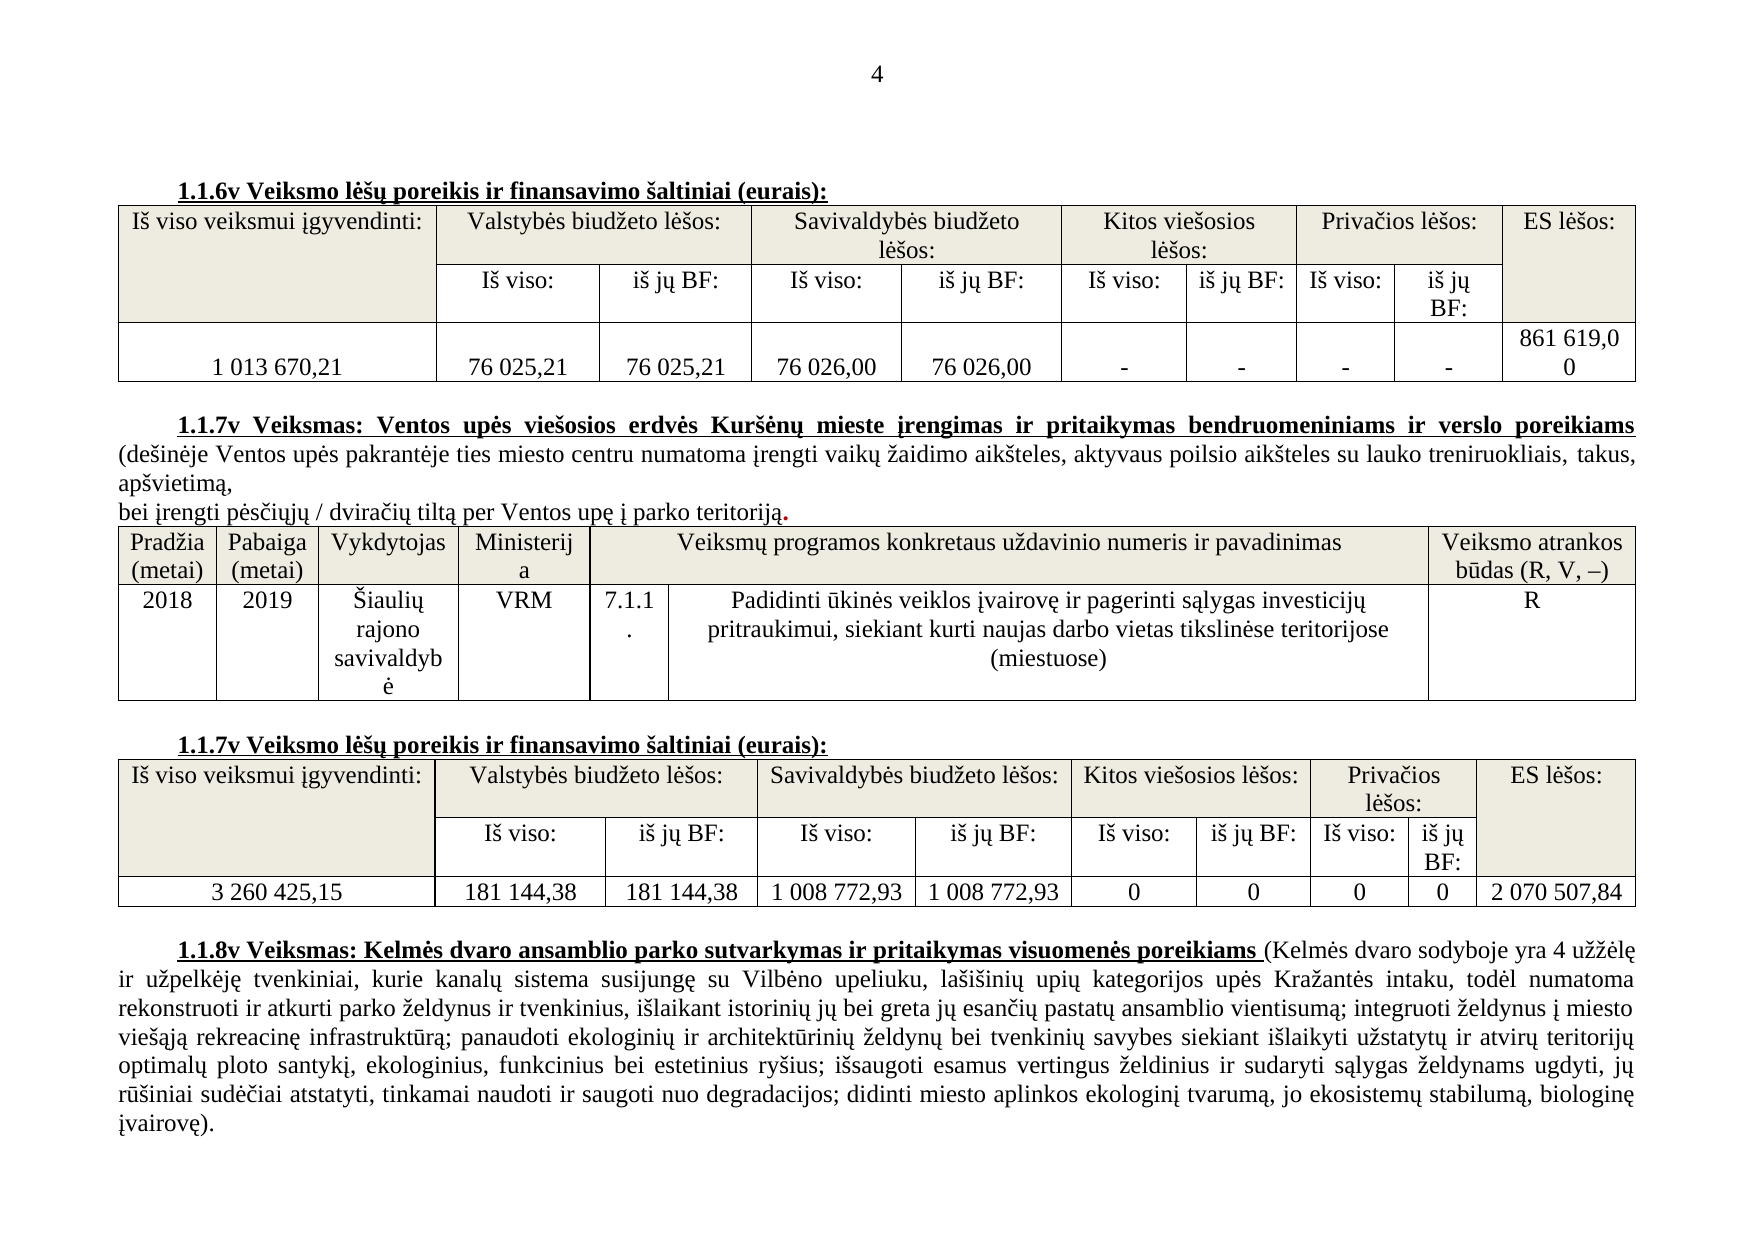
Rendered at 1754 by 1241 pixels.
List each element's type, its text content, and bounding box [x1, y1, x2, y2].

table_cell - [1297, 323, 1394, 381]
table_header Iš viso veiksmui įgyvendinti: [119, 206, 436, 322]
table_header Kitos viešosios lėšos: [1072, 760, 1310, 817]
text bei įrengti pėsčiųjų / dviračių tiltą per Ventos upę į parko teritoriją. [118, 497, 1636, 526]
table_cell 3 260 425,15 [119, 877, 434, 906]
table_cell iš jų BF: [1409, 818, 1476, 876]
table_cell - [1395, 323, 1502, 381]
table_header Veiksmo atrankos būdas (R, V, –) [1429, 527, 1635, 584]
table_cell 0 [1072, 877, 1196, 906]
table_cell 0 [1409, 877, 1476, 906]
table_header Kitos viešosios lėšos: [1062, 206, 1296, 264]
table_cell iš jų BF: [902, 265, 1061, 322]
table_cell 1 013 670,21 [119, 323, 436, 381]
table_cell iš jų BF: [600, 265, 751, 322]
table_cell 76 026,00 [902, 323, 1061, 381]
table_cell Iš viso: [752, 265, 901, 322]
table_header Valstybės biudžeto lėšos: [436, 760, 757, 817]
table_cell - [1187, 323, 1296, 381]
table_cell Iš viso: [758, 818, 915, 876]
table_header Savivaldybės biudžeto lėšos: [758, 760, 1071, 817]
table_header Vykdytojas [319, 527, 458, 584]
table_cell iš jų BF: [606, 818, 757, 876]
table_header Privačios lėšos: [1297, 206, 1502, 264]
table_cell VRM [459, 585, 589, 700]
table_cell R [1429, 585, 1635, 700]
table_cell 7.1.1. [591, 585, 668, 700]
table_cell Iš viso: [437, 265, 599, 322]
table_cell Iš viso: [1311, 818, 1408, 876]
table_header Pradžia (metai) [119, 527, 216, 584]
table_cell Padidinti ūkinės veiklos įvairovę ir pagerinti sąlygas investicijų pritraukimui, siekiant kurti naujas darbo vietas tikslinėse teritorijose (miestuose) [669, 585, 1428, 700]
table_cell - [1062, 323, 1186, 381]
table_cell Iš viso: [1072, 818, 1196, 876]
table_cell 76 026,00 [752, 323, 901, 381]
table_cell 181 144,38 [606, 877, 757, 906]
table_cell 1 008 772,93 [916, 877, 1071, 906]
table_cell 181 144,38 [436, 877, 605, 906]
table_cell 76 025,21 [600, 323, 751, 381]
table_cell Iš viso: [436, 818, 605, 876]
table_cell 76 025,21 [437, 323, 599, 381]
table_cell 0 [1311, 877, 1408, 906]
table_cell 861 619,00 [1503, 323, 1635, 381]
table_cell iš jų BF: [1187, 265, 1296, 322]
table_cell iš jų BF: [1197, 818, 1310, 876]
table_cell 0 [1197, 877, 1310, 906]
table_cell 2 070 507,84 [1477, 877, 1635, 906]
table_header Iš viso veiksmui įgyvendinti: [119, 760, 434, 876]
table_header Privačios lėšos: [1311, 760, 1476, 817]
text 1.1.8v Veiksmas: Kelmės dvaro ansamblio parko sutvarkymas ir pritaikymas visuomenės poreikiams (Kelmės dvaro sodyboje yra 4 užžėlę ir užpelkėję tvenkiniai, kurie kanalų sistema susijungę su Vilbėno upeliuku, lašišinių upių kategorijos upės Kražantės intaku, todėl numatoma rekonstruoti ir atkurti parko želdynus ir tvenkinius, išlaikant istorinių jų bei greta jų esančių pastatų ansamblio vientisumą; integruoti želdynus į miesto viešąją rekreacinę infrastruktūrą; panaudoti ekologinių ir architektūrinių želdynų bei tvenkinių savybes siekiant išlaikyti užstatytų ir atvirų teritorijų optimalų ploto santykį, ekologinius, funkcinius bei estetinius ryšius; išsaugoti esamus vertingus želdinius ir sudaryti sąlygas želdynams ugdyti, jų rūšiniai sudėčiai atstatyti, tinkamai naudoti ir saugoti nuo degradacijos; didinti miesto aplinkos ekologinį tvarumą, jo ekosistemų stabilumą, biologinę įvairovę). [118, 935, 1636, 1137]
table_cell iš jų BF: [1395, 265, 1502, 322]
text 1.1.6v Veiksmo lėšų poreikis ir finansavimo šaltiniai (eurais): [118, 176, 1636, 205]
table_cell 2018 [119, 585, 216, 700]
text 1.1.7v Veiksmo lėšų poreikis ir finansavimo šaltiniai (eurais): [118, 730, 1636, 759]
table_header Pabaiga (metai) [217, 527, 318, 584]
table_header Veiksmų programos konkretaus uždavinio numeris ir pavadinimas [591, 527, 1428, 584]
table_header Ministerija [459, 527, 589, 584]
table_header ES lėšos: [1477, 760, 1635, 876]
table_cell Iš viso: [1062, 265, 1186, 322]
table_header ES lėšos: [1503, 206, 1635, 322]
text 1.1.7v Veiksmas: Ventos upės viešosios erdvės Kuršėnų mieste įrengimas ir pritaikymas bendruomeniniams ir verslo poreikiams (dešinėje Ventos upės pakrantėje ties miesto centru numatoma įrengti vaikų žaidimo aikšteles, aktyvaus poilsio aikšteles su lauko treniruokliais, takus, apšvietimą, [118, 411, 1636, 497]
table_cell 2019 [217, 585, 318, 700]
table_header Savivaldybės biudžeto lėšos: [752, 206, 1061, 264]
table_cell 1 008 772,93 [758, 877, 915, 906]
table_cell iš jų BF: [916, 818, 1071, 876]
table_header Valstybės biudžeto lėšos: [437, 206, 751, 264]
table_cell Iš viso: [1297, 265, 1394, 322]
table_cell Šiaulių rajono savivaldybė [319, 585, 458, 700]
